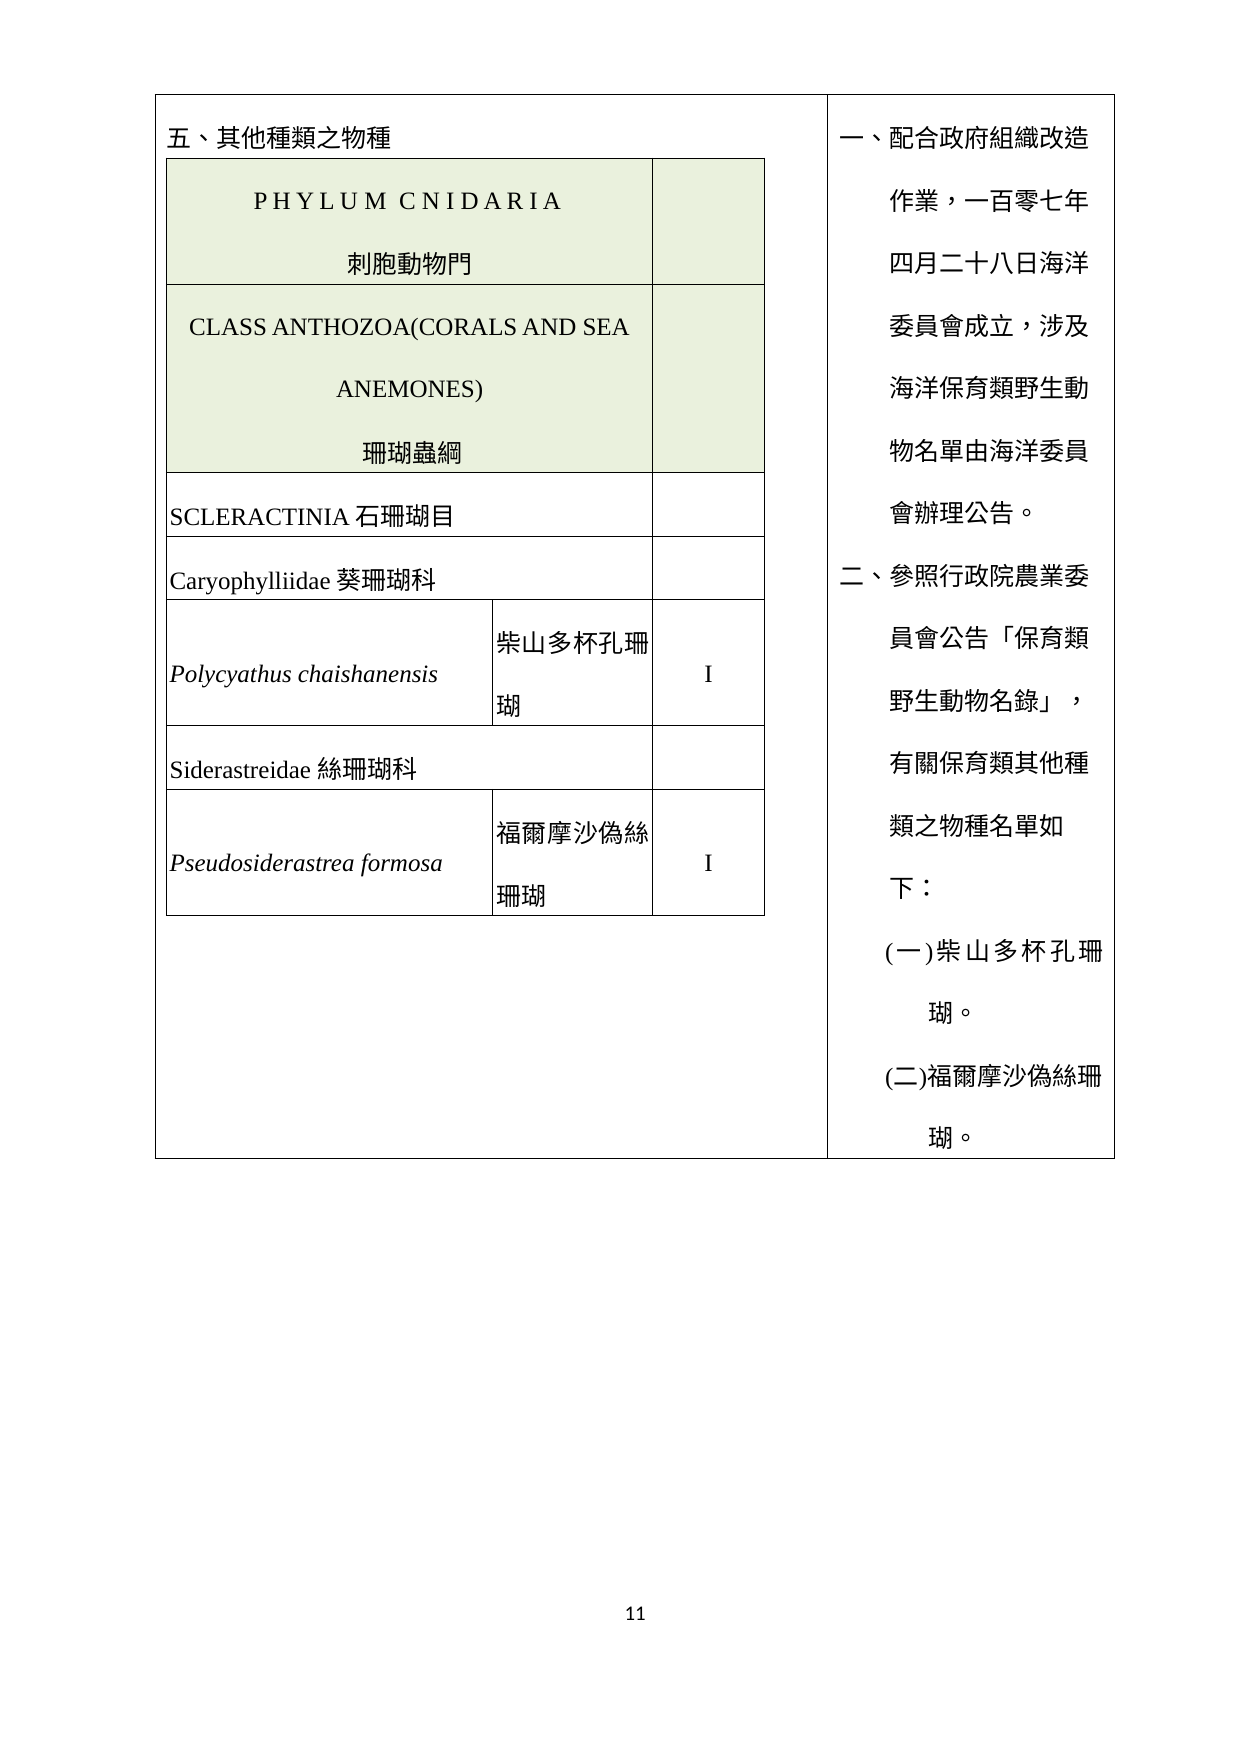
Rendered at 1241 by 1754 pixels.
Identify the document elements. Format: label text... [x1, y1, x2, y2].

table_cell CLASS ANTHOZOA(CORALS AND SEA ANEMONES) 珊瑚蟲綱 [167, 285, 652, 472]
table_cell 一、配合政府組織改造作業，一百零七年四月二十八日海洋委員會成立，涉及海洋保育類野生動物名單由海洋委員會辦理公告。 二、參照行政院農業委員會公告「保育類野生動物名錄」，有關保育類其他種類之物種名單如下： (一)柴山多杯孔珊瑚。 (二)福爾摩沙偽絲珊瑚。 [828, 95, 1114, 1158]
table_cell 五、其他種類之物種 [156, 95, 827, 1158]
table_cell [653, 537, 764, 599]
table_cell Caryophylliidae 葵珊瑚科 [167, 537, 652, 599]
table_cell I [653, 600, 764, 725]
table_cell I [653, 790, 764, 915]
table_cell [653, 726, 764, 789]
table_header P H Y L U M C N I D A R I A 刺胞動物門 [167, 159, 652, 284]
table_cell SCLERACTINIA 石珊瑚目 [167, 473, 652, 536]
table_cell [653, 473, 764, 536]
table_cell 柴山多杯孔珊瑚 [493, 600, 652, 725]
table_cell Siderastreidae 絲珊瑚科 [167, 726, 652, 789]
table_cell Polycyathus chaishanensis [167, 600, 492, 725]
table_cell Pseudosiderastrea formosa [167, 790, 492, 915]
table_cell [653, 285, 764, 472]
table_cell 福爾摩沙偽絲珊瑚 [493, 790, 652, 915]
table_header [653, 159, 764, 284]
